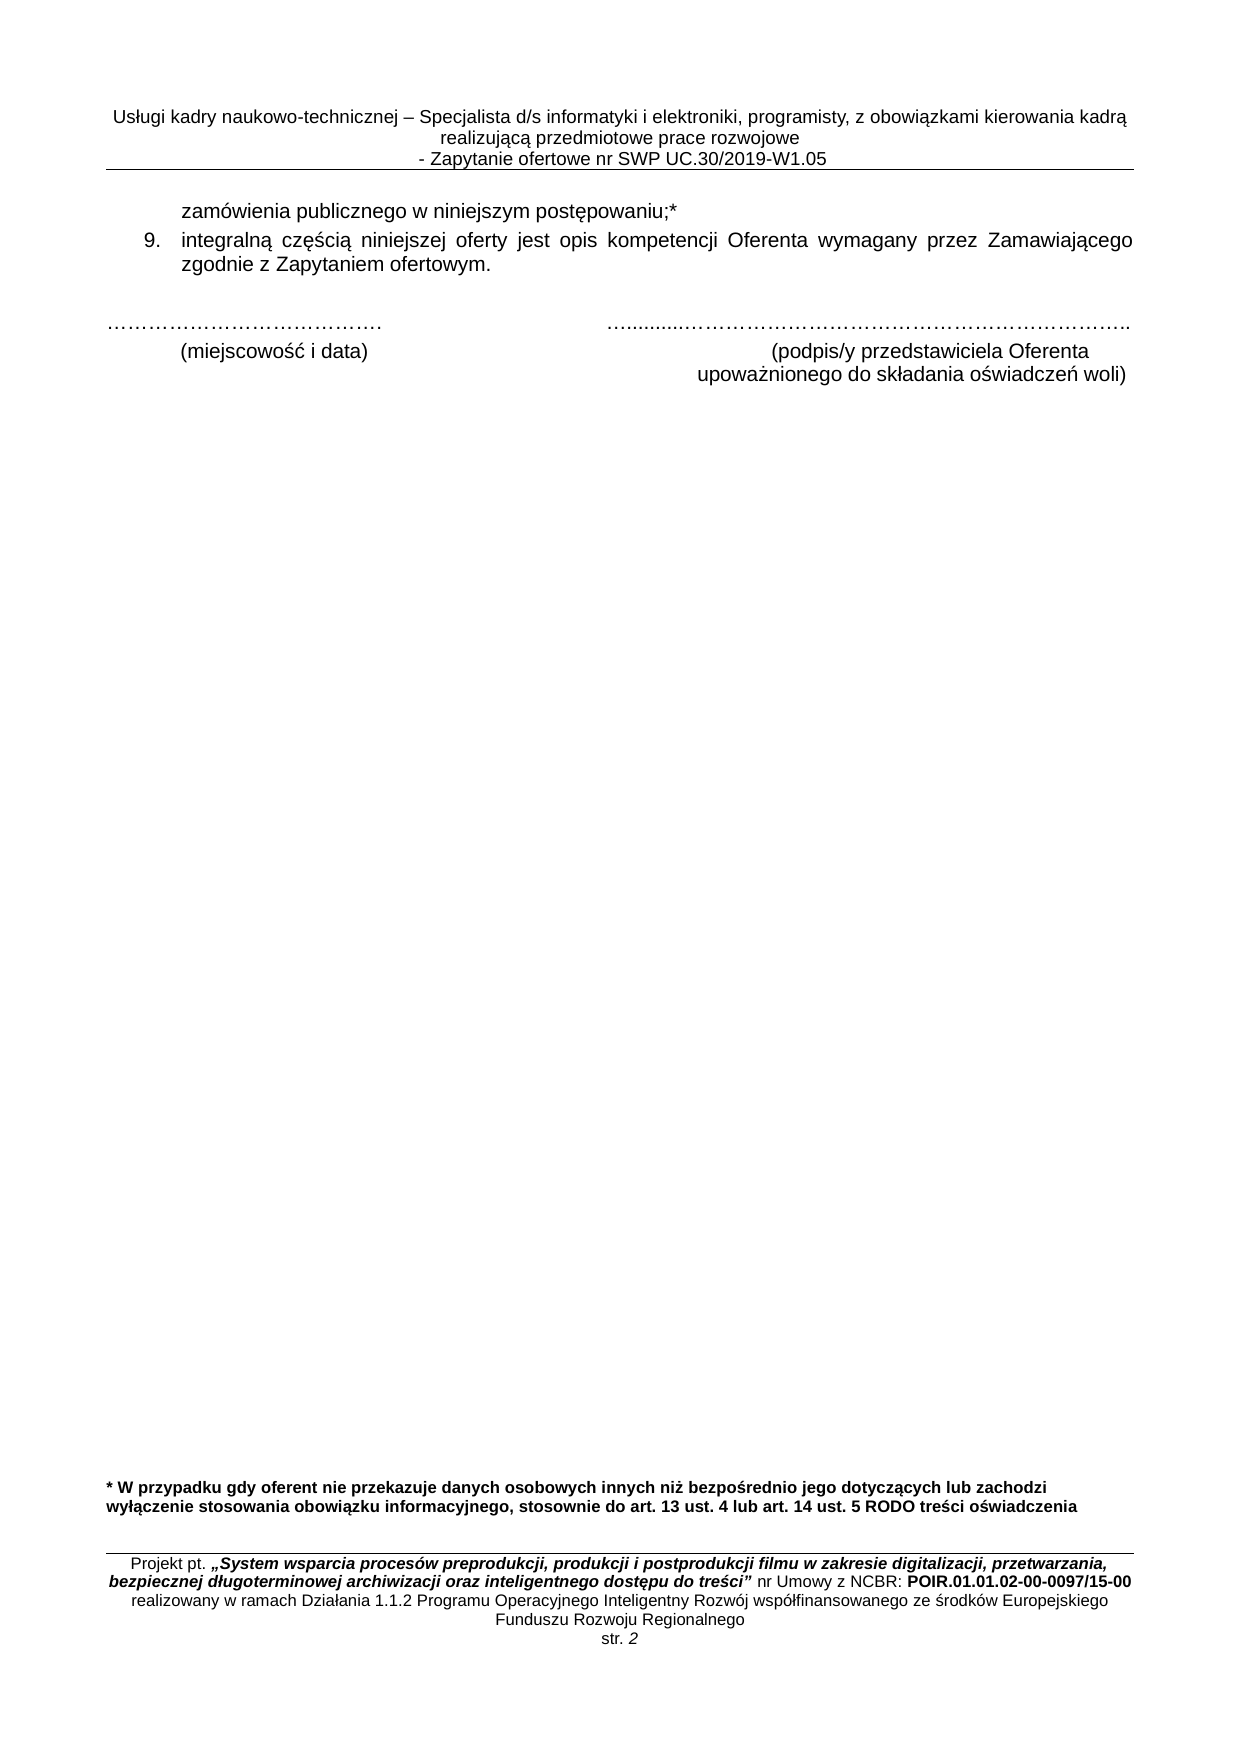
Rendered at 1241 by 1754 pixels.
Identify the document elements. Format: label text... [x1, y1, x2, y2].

text * W przypadku gdy oferent nie przekazuje danych osobowych innych niż bezpośrednio jego dotyczących lub zachodzi wyłączenie stosowania obowiązku informacyjnego, stosownie do art. 13 ust. 4 lub art. 14 ust. 5 RODO treści oświadczenia [106, 1478, 1134, 1516]
text (miejscowość i data) (podpis/y przedstawiciela Oferenta upoważnionego do składania oświadczeń woli) [180, 340, 1134, 386]
text …………………………………. …..........……………………………………………………….. [106, 311, 1134, 334]
list integralną częścią niniejszej oferty jest opis kompetencji Oferenta wymagany przez Zamawiającego zgodnie z Zapytaniem ofertowym. [144, 229, 1134, 276]
list zamówienia publicznego w niniejszym postępowaniu;* [144, 200, 1134, 223]
